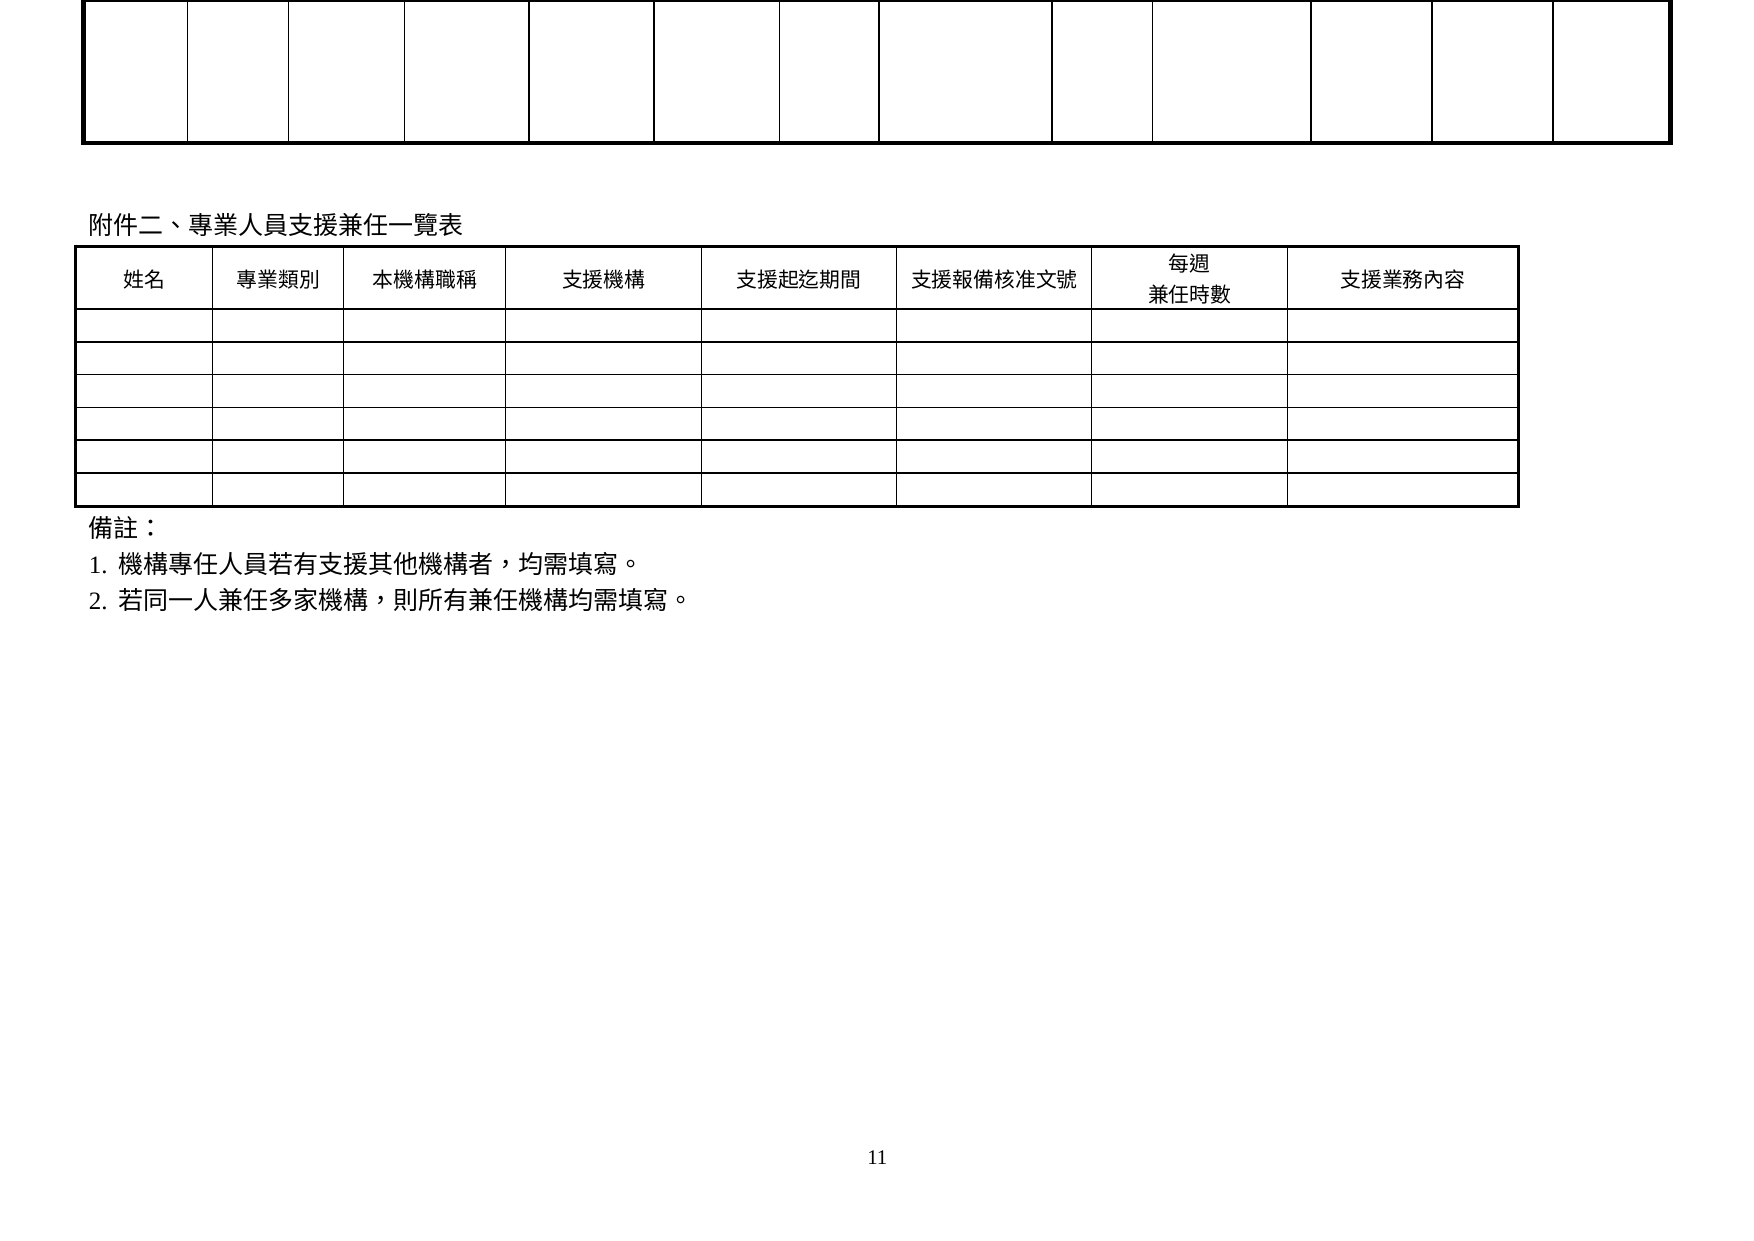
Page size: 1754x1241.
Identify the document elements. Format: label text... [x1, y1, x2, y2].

table_cell [1092, 408, 1287, 439]
table_cell [506, 474, 701, 505]
table_cell [702, 441, 896, 472]
table_cell [1092, 441, 1287, 472]
table_cell [1288, 408, 1517, 439]
table_header 姓名 [77, 248, 212, 308]
table_cell [702, 375, 896, 407]
table_cell [702, 408, 896, 439]
table_cell [1288, 310, 1517, 341]
table_cell [1554, 2, 1668, 141]
table_cell [897, 310, 1091, 341]
table_cell [188, 2, 288, 141]
table_cell [1092, 375, 1287, 407]
table_cell [405, 2, 528, 141]
table_cell [1153, 2, 1310, 141]
table_cell [897, 474, 1091, 505]
table_cell [77, 474, 212, 505]
table_cell [344, 343, 505, 374]
table_cell [77, 343, 212, 374]
table_cell [780, 2, 878, 141]
text 備註： [89, 508, 1665, 544]
table_header 支援起迄期間 [702, 248, 896, 308]
table_cell [506, 408, 701, 439]
table_cell [344, 441, 505, 472]
table_cell [897, 375, 1091, 407]
table_cell [1288, 375, 1517, 407]
table_header 支援機構 [506, 248, 701, 308]
table_cell [506, 375, 701, 407]
table_cell [77, 408, 212, 439]
table_cell [702, 310, 896, 341]
table_cell [289, 2, 404, 141]
table_cell [213, 441, 343, 472]
table_header 支援報備核准文號 [897, 248, 1091, 308]
table_cell [506, 310, 701, 341]
table_cell [213, 375, 343, 407]
text 附件二、專業人員支援兼任一覽表 [89, 194, 1665, 244]
table_cell [344, 408, 505, 439]
table_cell [530, 2, 653, 141]
table_cell [77, 375, 212, 407]
table_cell [1312, 2, 1431, 141]
table_header 本機構職稱 [344, 248, 505, 308]
table_cell [213, 310, 343, 341]
table_header 專業類別 [213, 248, 343, 308]
table_cell [880, 2, 1051, 141]
table_cell [1092, 310, 1287, 341]
table_cell [1092, 474, 1287, 505]
table_cell [77, 310, 212, 341]
table_cell [1288, 343, 1517, 374]
table_cell [655, 2, 779, 141]
list 若同一人兼任多家機構，則所有兼任機構均需填寫。 [89, 581, 1665, 617]
table_header 每週 兼任時數 [1092, 248, 1287, 308]
table_cell [77, 441, 212, 472]
table_cell [506, 343, 701, 374]
table_cell [897, 408, 1091, 439]
table_cell [344, 474, 505, 505]
table_cell [344, 310, 505, 341]
table_cell [344, 375, 505, 407]
table_cell [213, 343, 343, 374]
table_cell [897, 343, 1091, 374]
table_cell [213, 474, 343, 505]
table_cell [897, 441, 1091, 472]
table_cell [1288, 441, 1517, 472]
table_header 支援業務內容 [1288, 248, 1517, 308]
list 機構專任人員若有支援其他機構者，均需填寫。 [89, 544, 1665, 581]
table_cell [86, 2, 187, 141]
table_cell [1433, 2, 1552, 141]
table_cell [1288, 474, 1517, 505]
table_cell [1053, 2, 1152, 141]
table_cell [213, 408, 343, 439]
table_cell [1092, 343, 1287, 374]
table_cell [702, 343, 896, 374]
table_cell [702, 474, 896, 505]
table_cell [506, 441, 701, 472]
